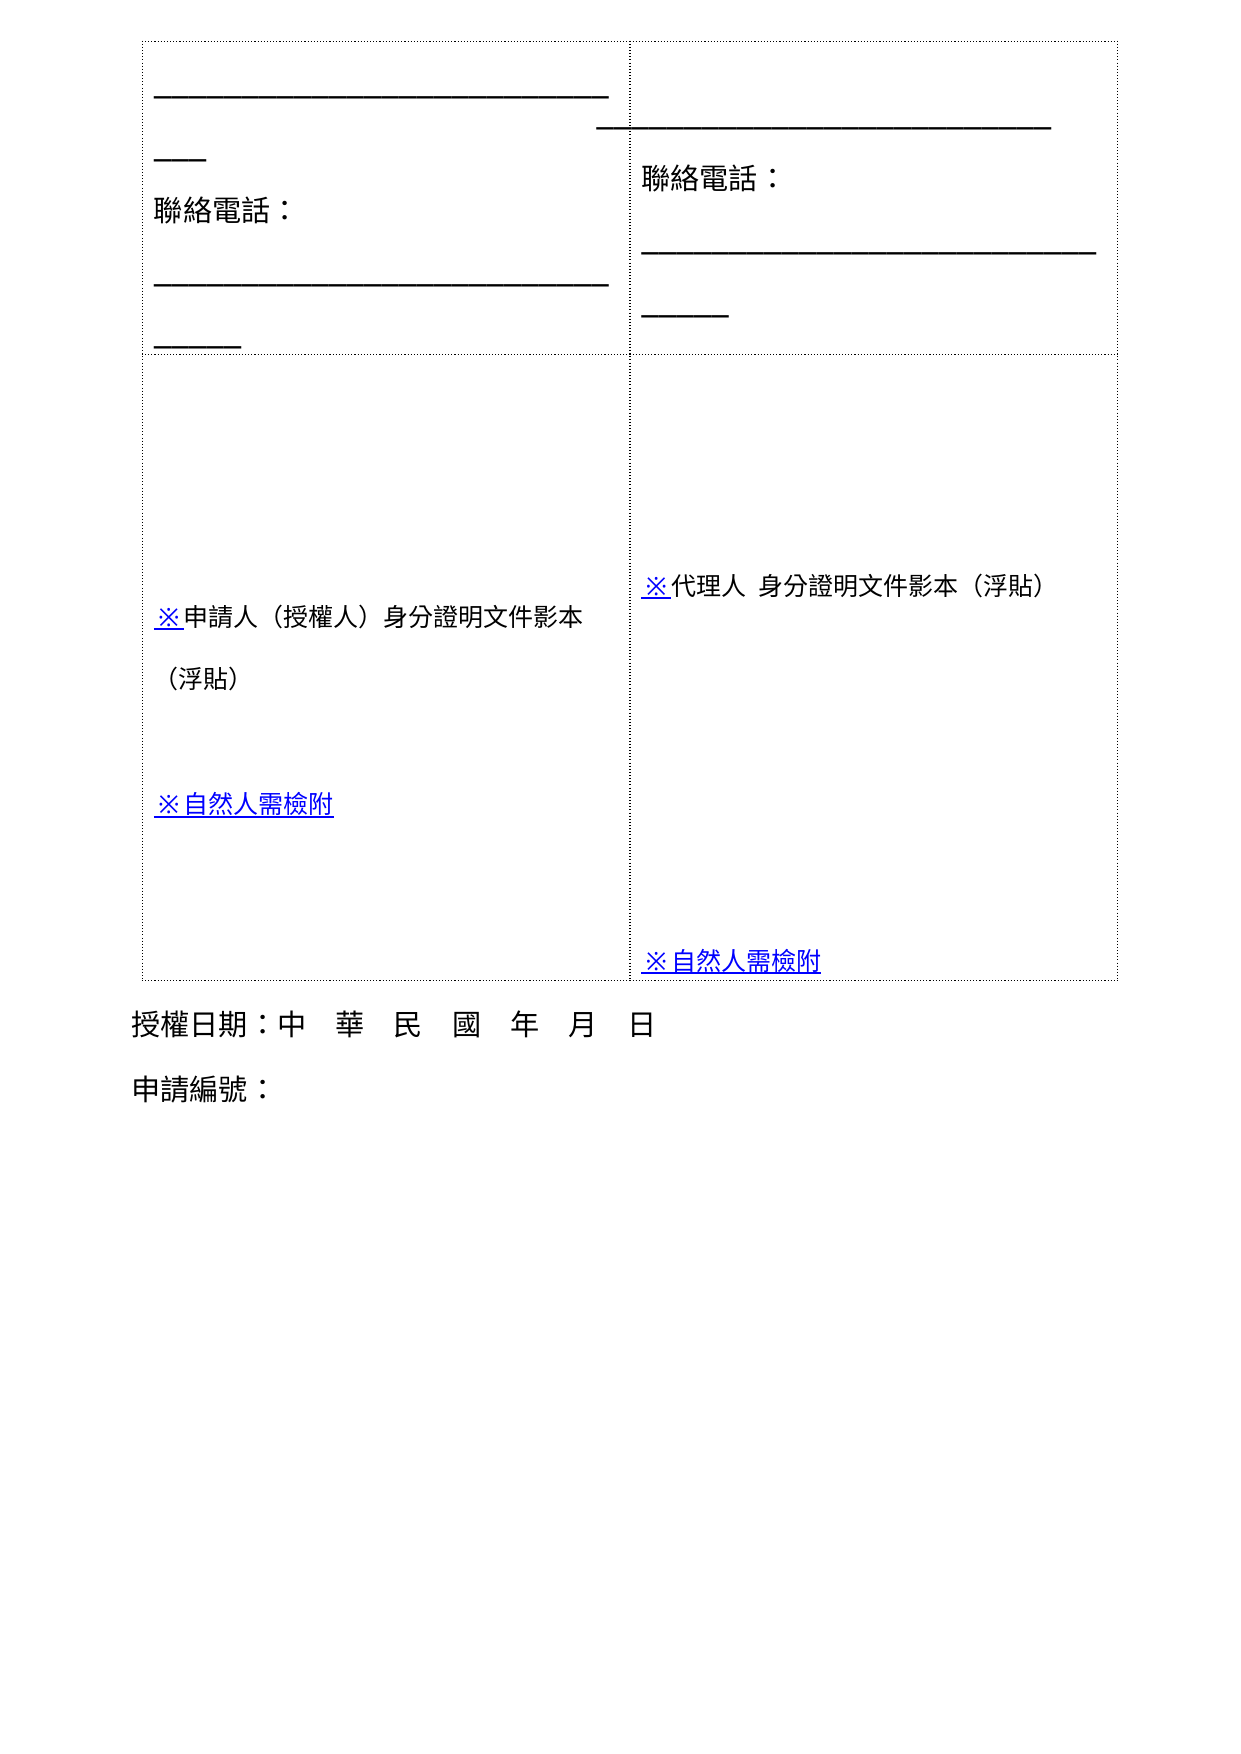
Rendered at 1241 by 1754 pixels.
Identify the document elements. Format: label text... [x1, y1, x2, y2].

table_cell ※申請人（授權人）身分證明文件影本 （浮貼） ※自然人需檢附 [143, 354, 630, 980]
table_header 申請人(授權人)： _______________________（簽章） 身分證字號\統一編號： _____________________________ 聯絡電話： _______________________________ [143, 41, 630, 354]
text 申請編號： [131, 1044, 1106, 1106]
text 授權日期：中 華 民 國 年 月 日 [131, 981, 1106, 1044]
table_header 代理人： _________________________（簽章） 身分證字號\統一編號：__________________________________ 聯絡電話： _______________________________ [630, 41, 1117, 354]
table_cell ※代理人 身分證明文件影本（浮貼） ※自然人需檢附 [630, 354, 1117, 980]
